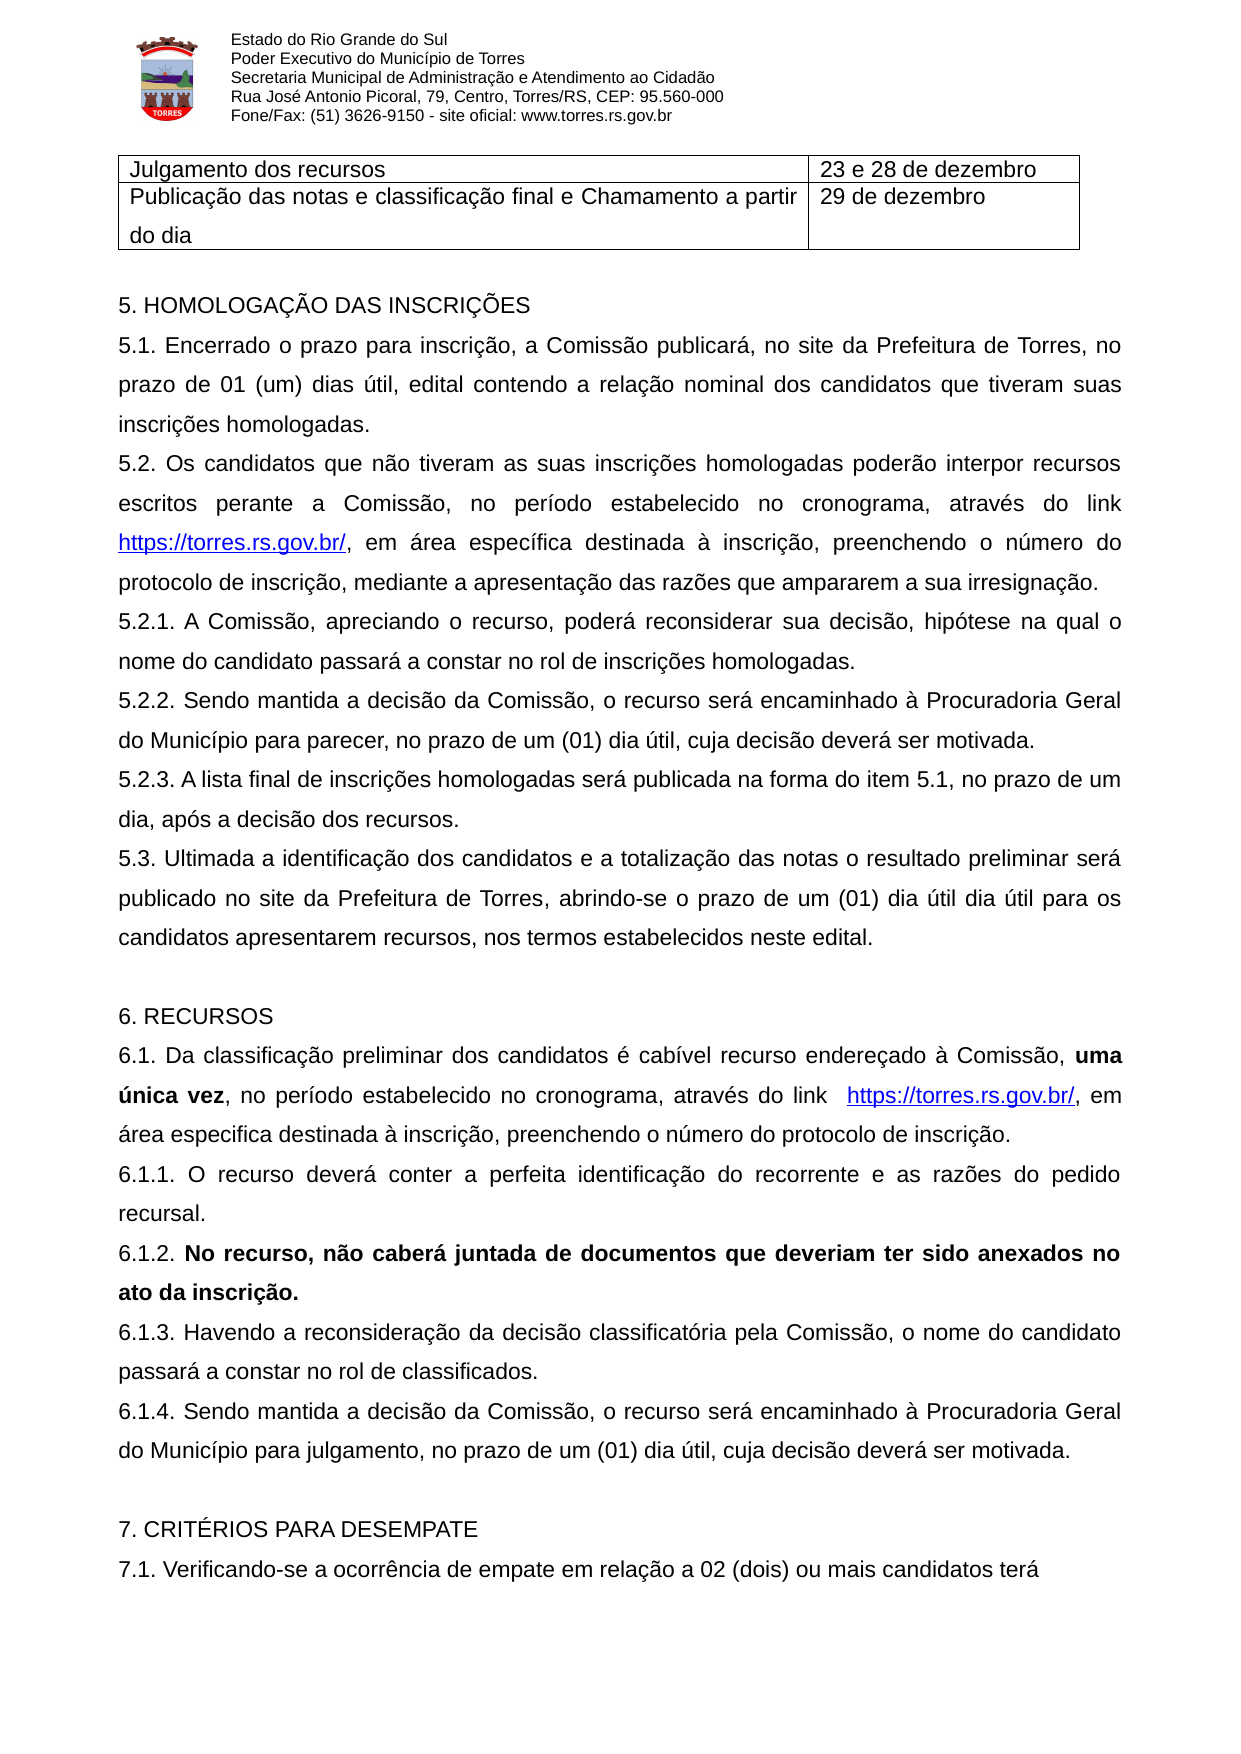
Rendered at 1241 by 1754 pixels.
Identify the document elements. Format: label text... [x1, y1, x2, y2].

text 5.1. Encerrado o prazo para inscrição, a Comissão publicará, no site da Prefeitura de Torres, no prazo de 01 (um) dias útil, edital contendo a relação nominal dos candidatos que tiveram suas inscrições homologadas. [118, 332, 1122, 437]
text 6.1.3. Havendo a reconsideração da decisão classificatória pela Comissão, o nome do candidato passará a constar no rol de classificados. [118, 1319, 1122, 1384]
picture [136, 37, 198, 121]
table_cell 23 e 28 de dezembro [809, 156, 1079, 182]
text 5.2. Os candidatos que não tiveram as suas inscrições homologadas poderão interpor recursos escritos perante a Comissão, no período estabelecido no cronograma, através do link https://torres.rs.gov.br/, em área específica destinada à inscrição, preenchendo o número do protocolo de inscrição, mediante a apresentação das razões que ampararem a sua irresignação. [118, 450, 1122, 595]
text 6. RECURSOS [118, 1003, 1122, 1029]
text 6.1.4. Sendo mantida a decisão da Comissão, o recurso será encaminhado à Procuradoria Geral do Município para julgamento, no prazo de um (01) dia útil, cuja decisão deverá ser motivada. [118, 1398, 1122, 1463]
table_cell 29 de dezembro [809, 183, 1079, 248]
text 5.2.3. A lista final de inscrições homologadas será publicada na forma do item 5.1, no prazo de um dia, após a decisão dos recursos. [118, 766, 1122, 832]
text 6.1. Da classificação preliminar dos candidatos é cabível recurso endereçado à Comissão, uma única vez, no período estabelecido no cronograma, através do link https://torres.rs.gov.br/, em área especifica destinada à inscrição, preenchendo o número do protocolo de inscrição. [118, 1042, 1122, 1148]
text 6.1.1. O recurso deverá conter a perfeita identificação do recorrente e as razões do pedido recursal. [118, 1161, 1122, 1227]
text 5.2.2. Sendo mantida a decisão da Comissão, o recurso será encaminhado à Procuradoria Geral do Município para parecer, no prazo de um (01) dia útil, cuja decisão deverá ser motivada. [118, 687, 1122, 753]
text 5.2.1. A Comissão, apreciando o recurso, poderá reconsiderar sua decisão, hipótese na qual o nome do candidato passará a constar no rol de inscrições homologadas. [118, 608, 1122, 674]
text 7. CRITÉRIOS PARA DESEMPATE [118, 1516, 1122, 1542]
text 5.3. Ultimada a identificação dos candidatos e a totalização das notas o resultado preliminar será publicado no site da Prefeitura de Torres, abrindo-se o prazo de um (01) dia útil dia útil para os candidatos apresentarem recursos, nos termos estabelecidos neste edital. [118, 845, 1122, 950]
text 6.1.2. No recurso, não caberá juntada de documentos que deveriam ter sido anexados no ato da inscrição. [118, 1240, 1122, 1306]
text 7.1. Verificando-se a ocorrência de empate em relação a 02 (dois) ou mais candidatos terá [118, 1556, 1122, 1582]
text 5. HOMOLOGAÇÃO DAS INSCRIÇÕES [118, 292, 1122, 319]
table_cell Julgamento dos recursos [119, 156, 808, 182]
table_cell Publicação das notas e classificação final e Chamamento a partir do dia [119, 183, 808, 248]
